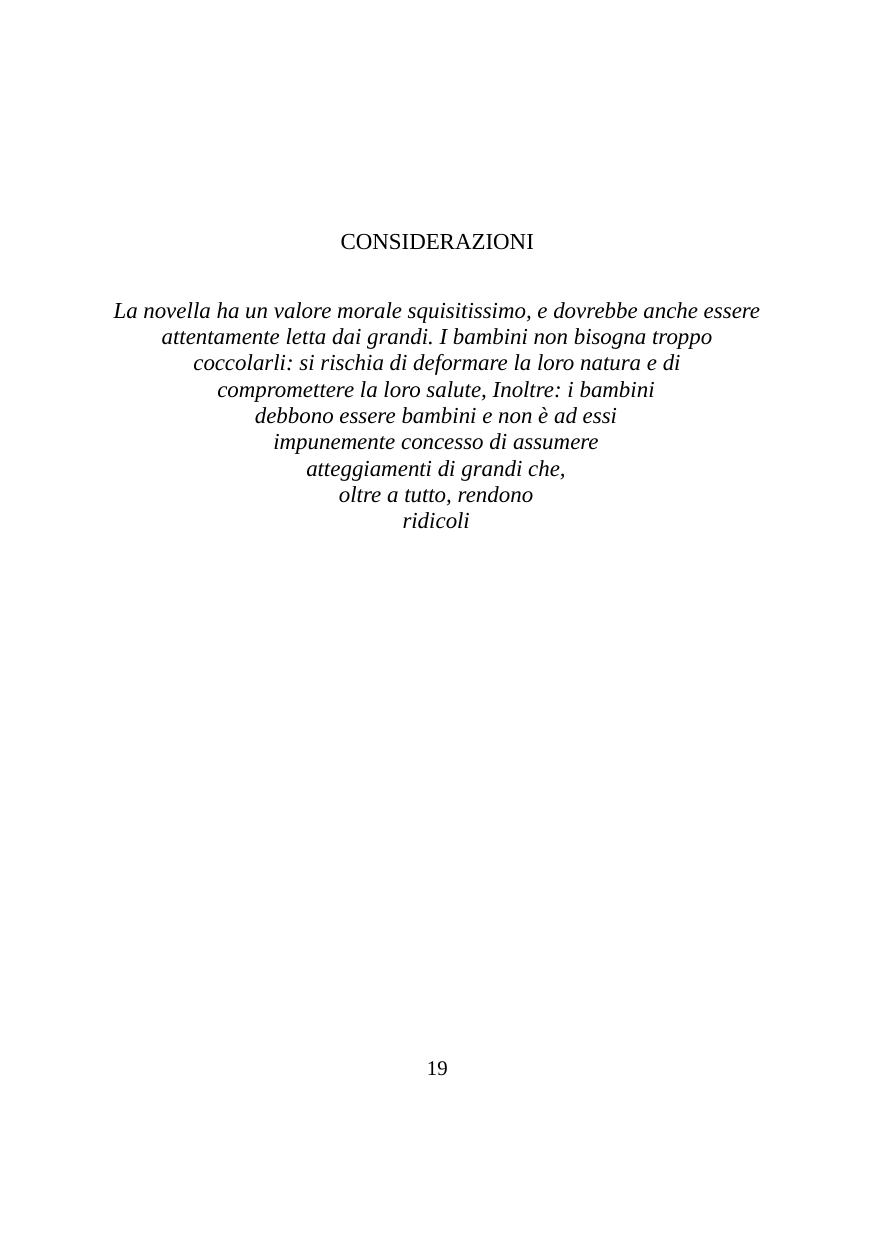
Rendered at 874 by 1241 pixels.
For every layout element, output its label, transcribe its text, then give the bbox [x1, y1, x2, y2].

text La novella ha un valore morale squisitissimo, e dovrebbe anche essere attentamente letta dai grandi. I bambini non bisogna troppo coccolarli: si rischia di deformare la loro natura e di compromettere la loro salute, Inoltre: i bambini debbono essere bambini e non è ad essi impunemente concesso di assumere atteggiamenti di grandi che, oltre a tutto, rendono ridicoli [106, 297, 768, 534]
subtitle CONSIDERAZIONI [106, 228, 768, 255]
